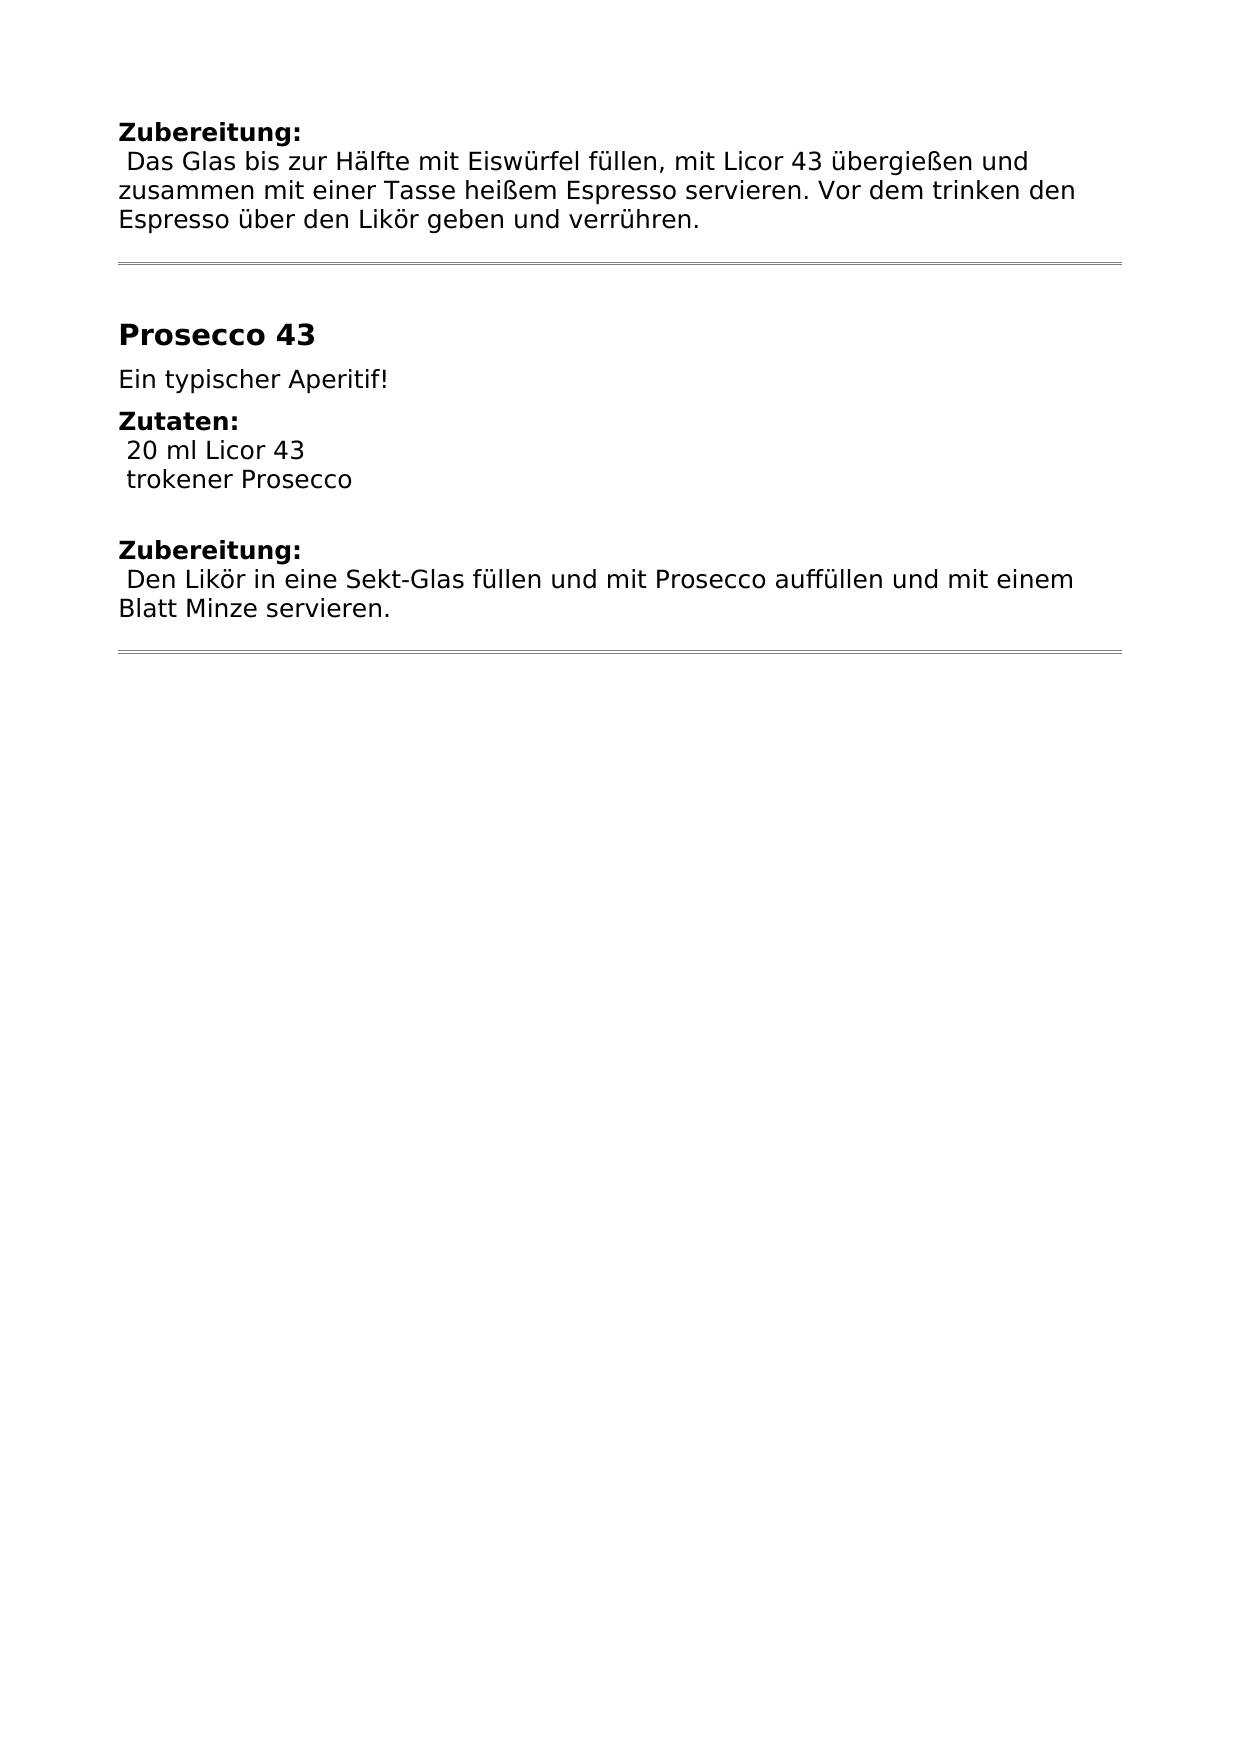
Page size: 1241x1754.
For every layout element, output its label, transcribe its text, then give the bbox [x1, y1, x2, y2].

text Zubereitung: Das Glas bis zur Hälfte mit Eiswürfel füllen, mit Licor 43 übergießen und zusammen mit einer Tasse heißem Espresso servieren. Vor dem trinken den Espresso über den Likör geben und verrühren. [118, 118, 1122, 235]
text Ein typischer Aperitif! [118, 365, 1122, 394]
text Zutaten: 20 ml Licor 43 trokener Prosecco [118, 407, 1122, 523]
text Zubereitung: Den Likör in eine Sekt-Glas füllen und mit Prosecco auffüllen und mit einem Blatt Minze servieren. [118, 536, 1122, 623]
subtitle Prosecco 43 [118, 319, 1122, 353]
